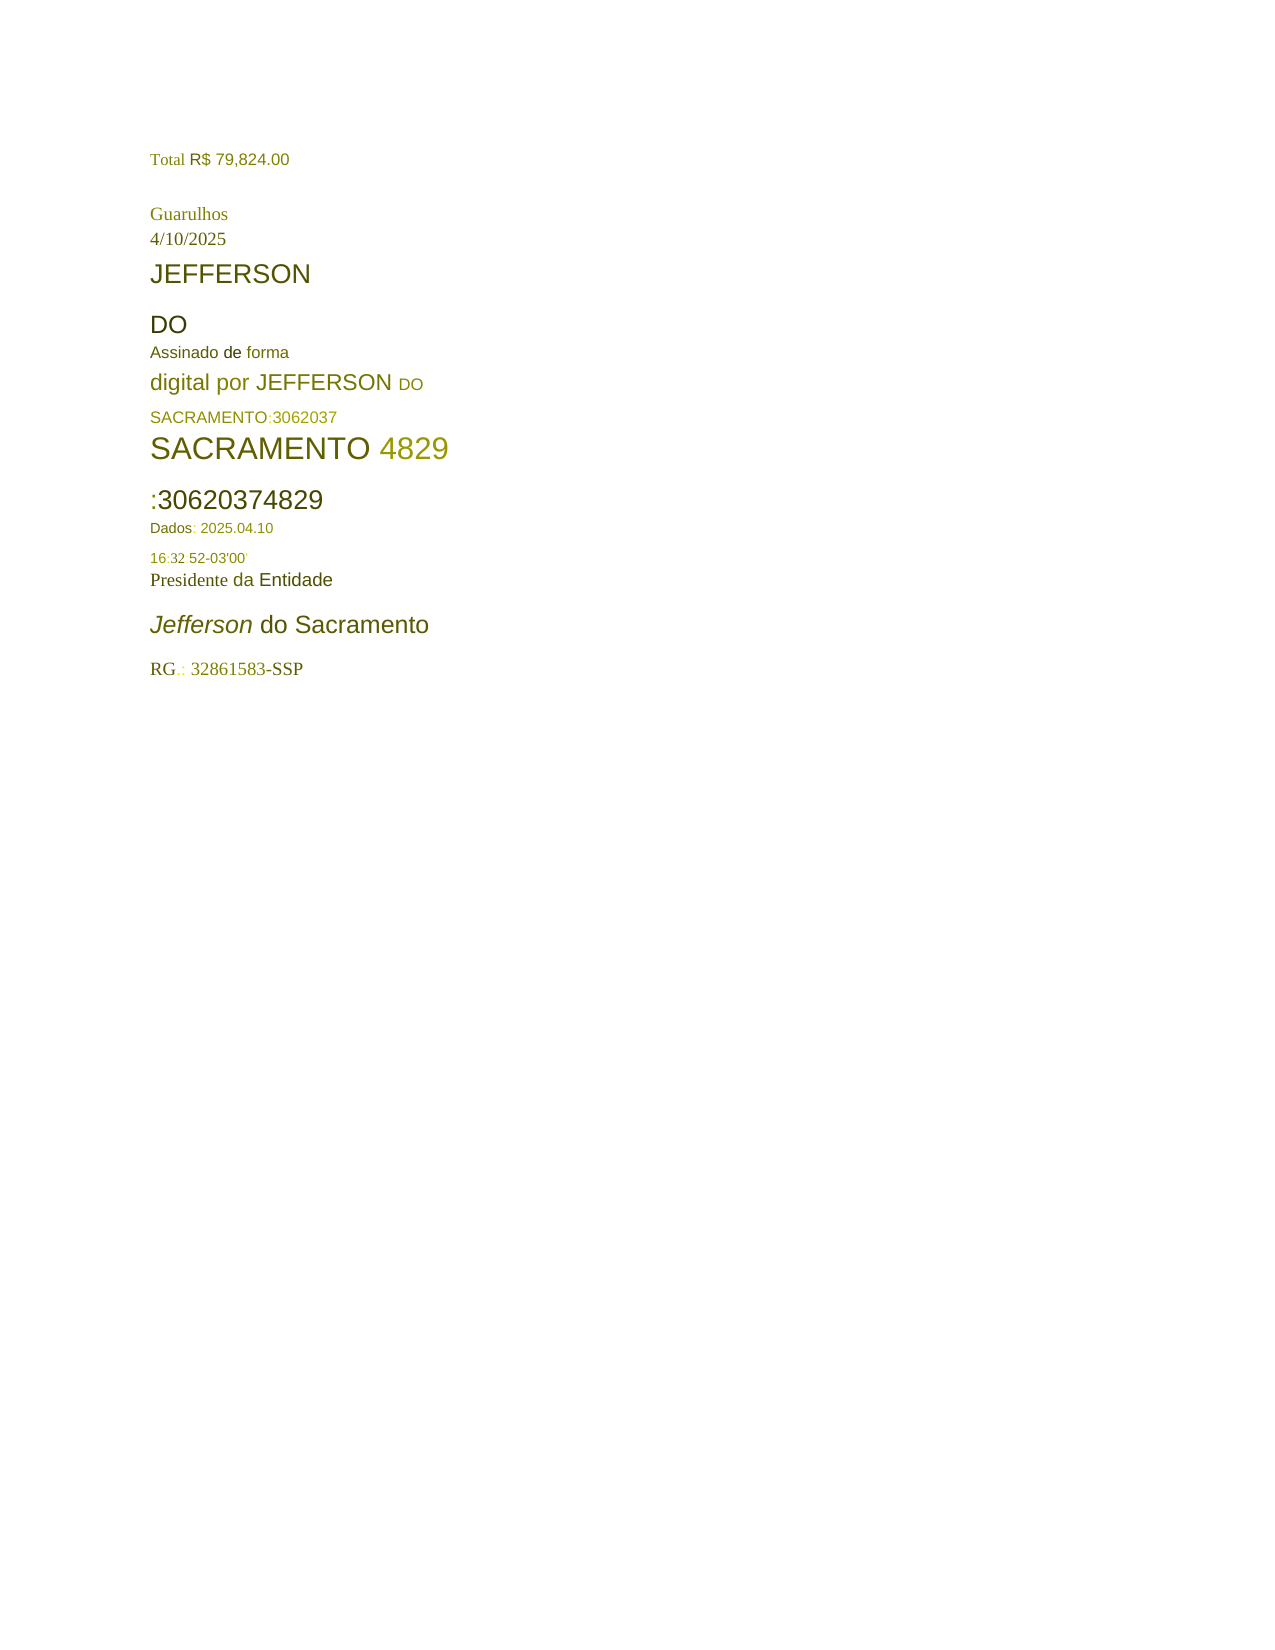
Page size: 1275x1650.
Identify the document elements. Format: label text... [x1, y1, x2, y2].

text digital por JEFFERSON DO [150, 369, 1125, 396]
text DO [150, 310, 1125, 339]
text 16:32:52-03'00' [150, 550, 1125, 567]
text Dados: 2025.04.10 [150, 520, 1125, 537]
text Assinado de forma [150, 343, 1125, 362]
text 4/10/2025 [150, 228, 1125, 249]
text RG.: 32861583-SSP [150, 657, 1125, 679]
text Jefferson do Sacramento [150, 610, 1125, 639]
text Presidente da Entidade [150, 569, 1125, 591]
text Guarulhos [150, 203, 1125, 224]
text SACRAMENTO 4829 [150, 430, 1125, 466]
text Total R$ 79,824.00 [150, 150, 1125, 169]
text SACRAMENTO:3062037 [150, 408, 1125, 427]
text :30620374829 [150, 484, 1125, 515]
text JEFFERSON [150, 258, 1125, 290]
